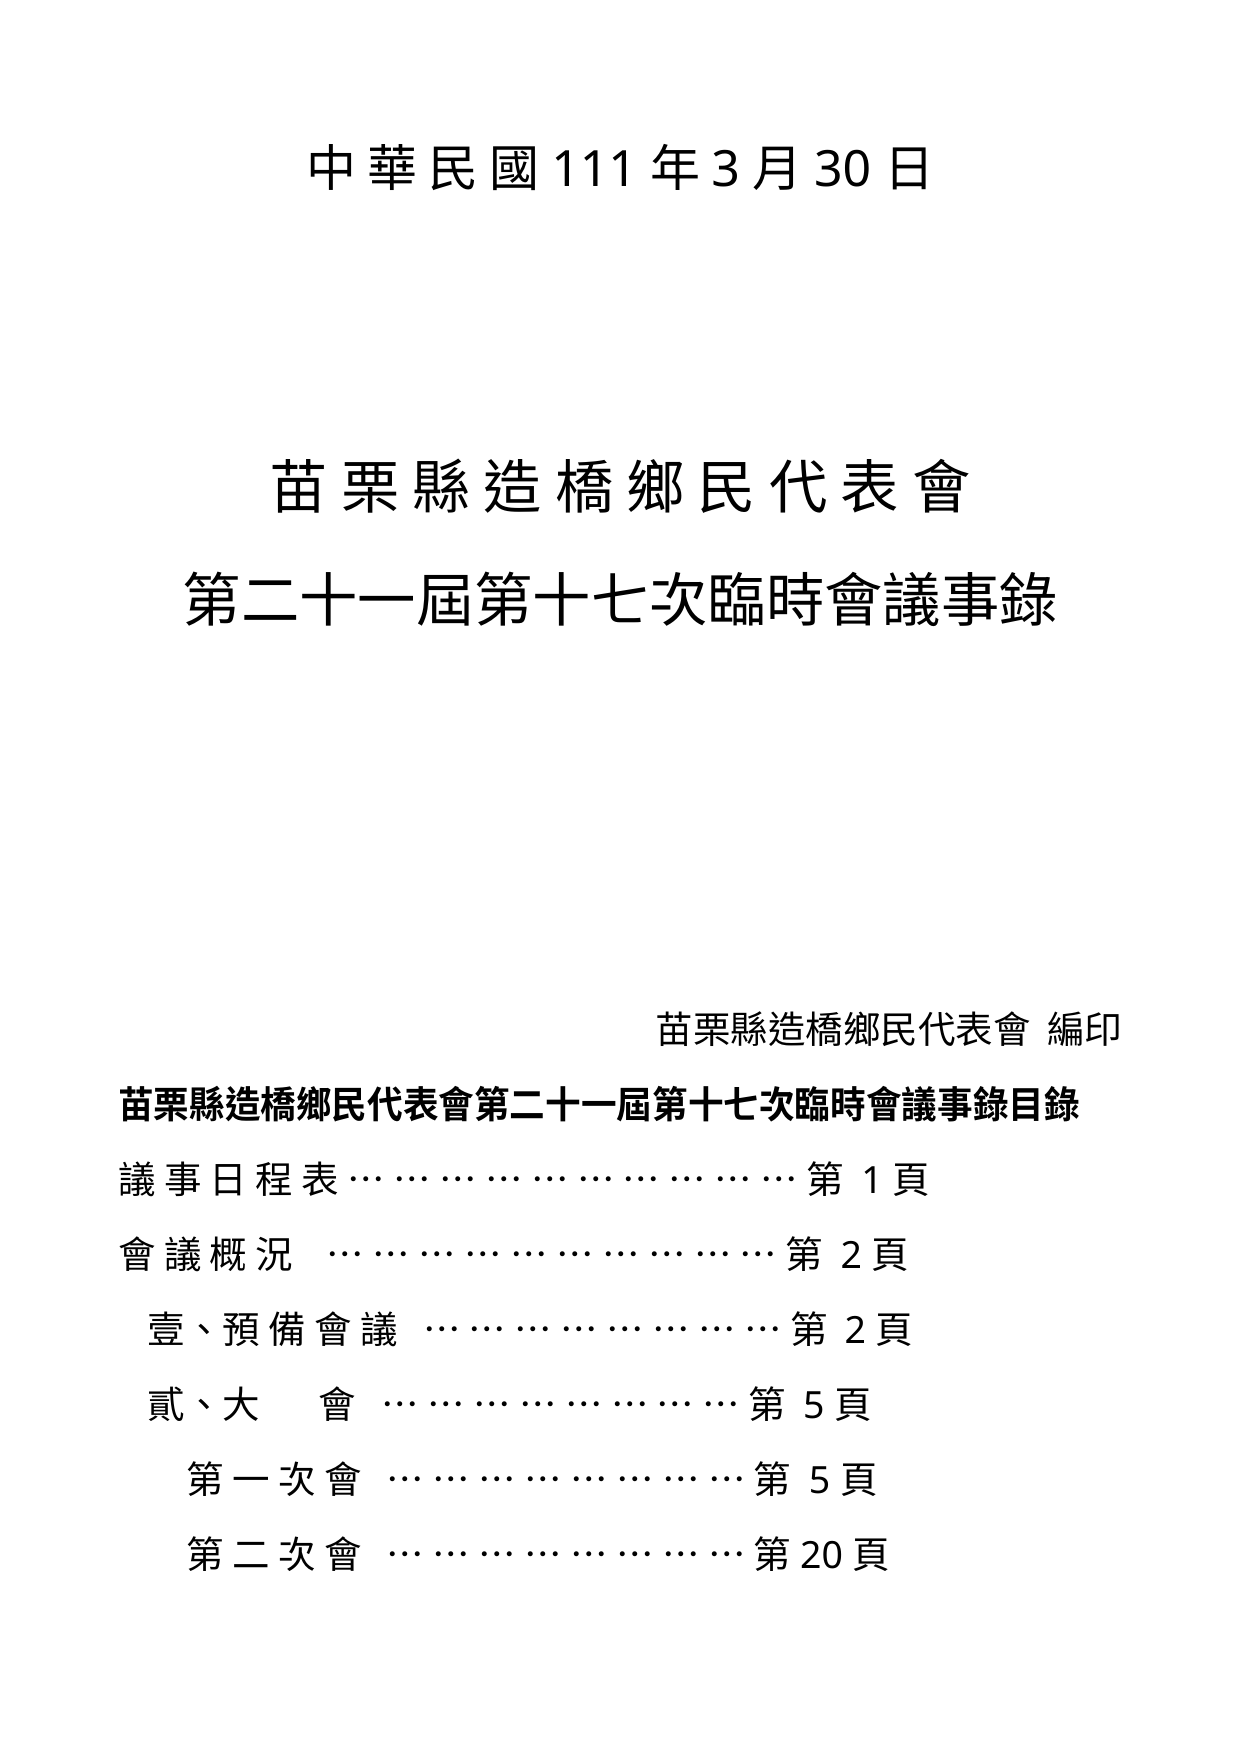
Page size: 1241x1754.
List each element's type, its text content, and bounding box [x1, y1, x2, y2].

text 議 事 日 程 表 … … … … … … … … … … 第 1 頁 [118, 1139, 1131, 1214]
text 第 二 次 會 … … … … … … … … 第 20 頁 [118, 1514, 1131, 1589]
text 苗栗縣造橋鄉民代表會 編印 [118, 989, 1122, 1064]
text 苗栗縣造橋鄉民代表會第二十一屆第十七次臨時會議事錄目錄 [118, 1064, 1131, 1139]
text 苗 栗 縣 造 橋 鄉 民 代 表 會 [118, 427, 1122, 539]
text 第二十一屆第十七次臨時會議事錄 [118, 539, 1122, 652]
text 中 華 民 國 111 年 3 月 30 日 [118, 127, 1122, 202]
text 第 一 次 會 … … … … … … … … 第 5 頁 [118, 1439, 1131, 1514]
text 貳、大 會 … … … … … … … … 第 5 頁 [118, 1364, 1131, 1439]
text 壹、預 備 會 議 … … … … … … … … 第 2 頁 [118, 1289, 1131, 1364]
text 會 議 概 況 … … … … … … … … … … 第 2 頁 [118, 1214, 1131, 1289]
